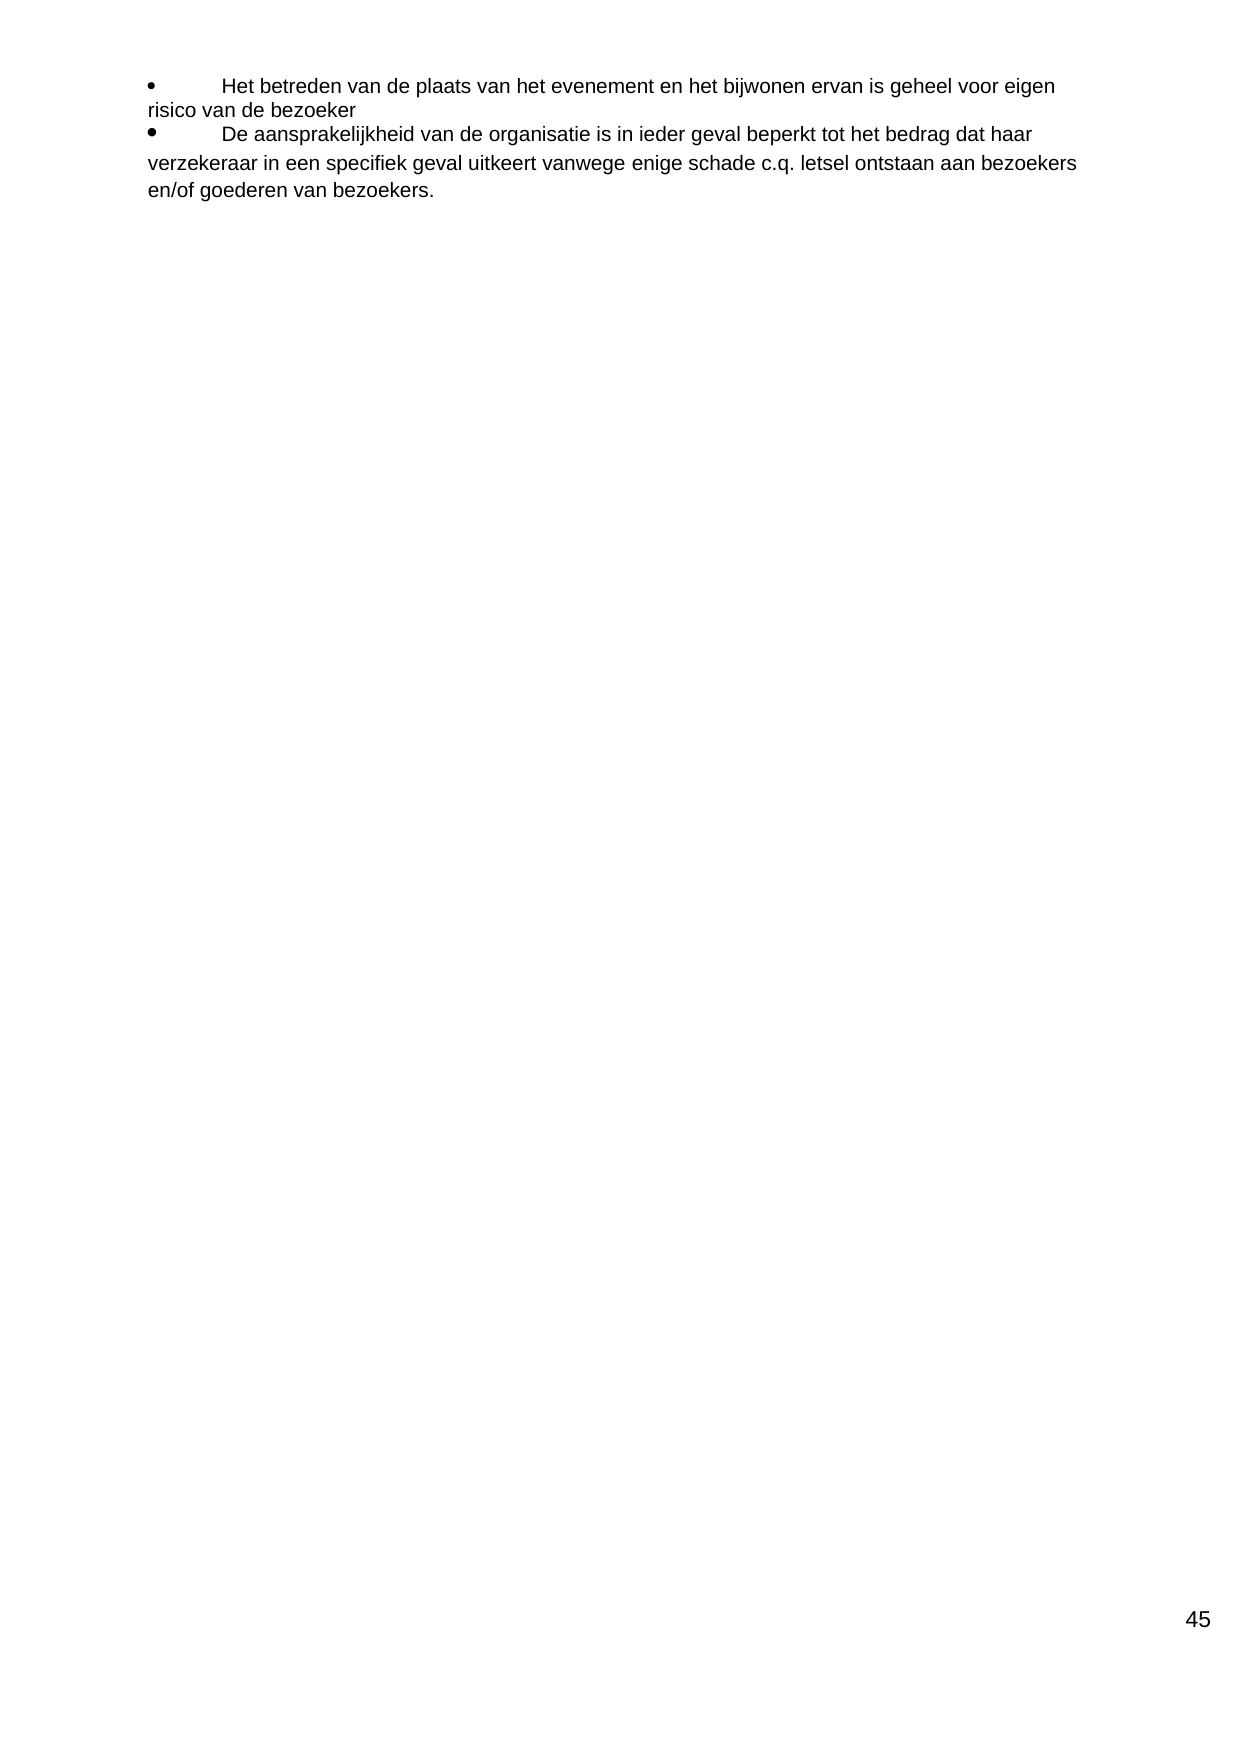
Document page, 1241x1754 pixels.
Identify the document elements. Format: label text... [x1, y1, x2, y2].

list Het betreden van de plaats van het evenement en het bijwonen ervan is geheel voor eigen risico van de bezoeker [148, 74, 1108, 122]
list De aansprakelijkheid van de organisatie is in ieder geval beperkt tot het bedrag dat haar verzekeraar in een specifiek geval uitkeert vanwege enige schade c.q. letsel ontstaan aan bezoekers en/of goederen van bezoekers. [148, 122, 1108, 202]
